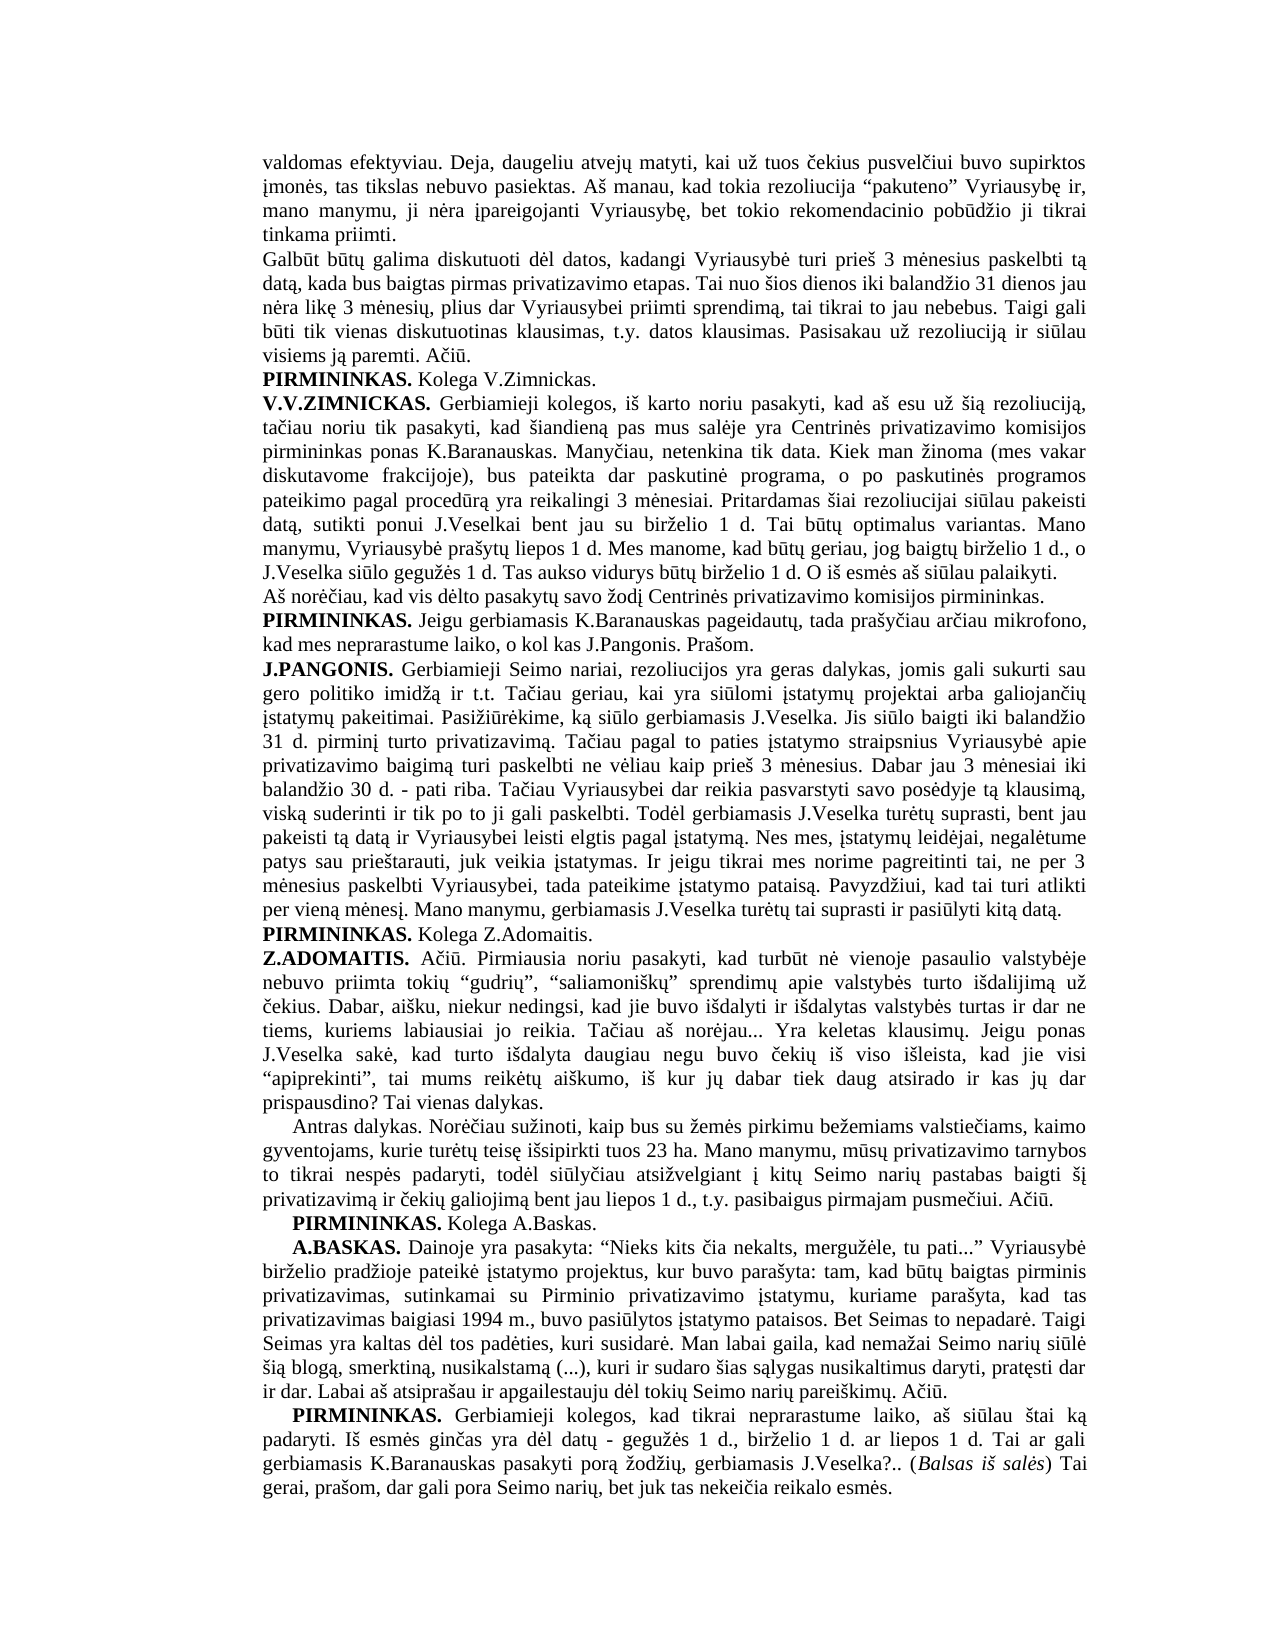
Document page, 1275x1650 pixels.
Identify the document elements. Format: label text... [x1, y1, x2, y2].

text PIRMININKAS. Kolega V.Zimnickas. [262, 367, 1087, 391]
text PIRMININKAS. Kolega Z.Adomaitis. [262, 921, 1087, 946]
text Aš norėčiau, kad vis dėlto pasakytų savo žodį Centrinės privatizavimo komisijos pirmininkas. [262, 584, 1087, 608]
text PIRMININKAS. Kolega A.Baskas. [262, 1211, 1087, 1234]
text PIRMININKAS. Gerbiamieji kolegos, kad tikrai neprarastume laiko, aš siūlau štai ką padaryti. Iš esmės ginčas yra dėl datų - gegužės 1 d., birželio 1 d. ar liepos 1 d. Tai ar gali gerbiamasis K.Baranauskas pasakyti porą žodžių, gerbiamasis J.Veselka?.. (Balsas iš salės) Tai gerai, prašom, dar gali pora Seimo narių, bet juk tas nekeičia reikalo esmės. [262, 1403, 1087, 1499]
text PIRMININKAS. Jeigu gerbiamasis K.Baranauskas pageidautų, tada prašyčiau arčiau mikrofono, kad mes neprarastume laiko, o kol kas J.Pangonis. Prašom. [262, 608, 1087, 656]
text V.V.ZIMNICKAS. Gerbiamieji kolegos, iš karto noriu pasakyti, kad aš esu už šią rezoliuciją, tačiau noriu tik pasakyti, kad šiandieną pas mus salėje yra Centrinės privatizavimo komisijos pirmininkas ponas K.Baranauskas. Manyčiau, netenkina tik data. Kiek man žinoma (mes vakar diskutavome frakcijoje), bus pateikta dar paskutinė programa, o po paskutinės programos pateikimo pagal procedūrą yra reikalingi 3 mėnesiai. Pritardamas šiai rezoliucijai siūlau pakeisti datą, sutikti ponui J.Veselkai bent jau su birželio 1 d. Tai būtų optimalus variantas. Mano manymu, Vyriausybė prašytų liepos 1 d. Mes manome, kad būtų geriau, jog baigtų birželio 1 d., o J.Veselka siūlo gegužės 1 d. Tas aukso vidurys būtų birželio 1 d. O iš esmės aš siūlau palaikyti. [262, 391, 1087, 584]
text Antras dalykas. Norėčiau sužinoti, kaip bus su žemės pirkimu bežemiams valstiečiams, kaimo gyventojams, kurie turėtų teisę išsipirkti tuos 23 ha. Mano manymu, mūsų privatizavimo tarnybos to tikrai nespės padaryti, todėl siūlyčiau atsižvelgiant į kitų Seimo narių pastabas baigti šį privatizavimą ir čekių galiojimą bent jau liepos 1 d., t.y. pasibaigus pirmajam pusmečiui. Ačiū. [262, 1114, 1087, 1211]
text Z.ADOMAITIS. Ačiū. Pirmiausia noriu pasakyti, kad turbūt nė vienoje pasaulio valstybėje nebuvo priimta tokių “gudrių”, “saliamoniškų” sprendimų apie valstybės turto išdalijimą už čekius. Dabar, aišku, niekur nedingsi, kad jie buvo išdalyti ir išdalytas valstybės turtas ir dar ne tiems, kuriems labiausiai jo reikia. Tačiau aš norėjau... Yra keletas klausimų. Jeigu ponas J.Veselka sakė, kad turto išdalyta daugiau negu buvo čekių iš viso išleista, kad jie visi “apiprekinti”, tai mums reikėtų aiškumo, iš kur jų dabar tiek daug atsirado ir kas jų dar prispausdino? Tai vienas dalykas. [262, 946, 1087, 1114]
text A.BASKAS. Dainoje yra pasakyta: “Nieks kits čia nekalts, mergužėle, tu pati...” Vyriausybė birželio pradžioje pateikė įstatymo projektus, kur buvo parašyta: tam, kad būtų baigtas pirminis privatizavimas, sutinkamai su Pirminio privatizavimo įstatymu, kuriame parašyta, kad tas privatizavimas baigiasi 1994 m., buvo pasiūlytos įstatymo pataisos. Bet Seimas to nepadarė. Taigi Seimas yra kaltas dėl tos padėties, kuri susidarė. Man labai gaila, kad nemažai Seimo narių siūlė šią blogą, smerktiną, nusikalstamą (...), kuri ir sudaro šias sąlygas nusikaltimus daryti, pratęsti dar ir dar. Labai aš atsiprašau ir apgailestauju dėl tokių Seimo narių pareiškimų. Ačiū. [262, 1234, 1087, 1403]
text valdomas efektyviau. Deja, daugeliu atvejų matyti, kai už tuos čekius pusvelčiui buvo supirktos įmonės, tas tikslas nebuvo pasiektas. Aš manau, kad tokia rezoliucija “pakuteno” Vyriausybę ir, mano manymu, ji nėra įpareigojanti Vyriausybę, bet tokio rekomendacinio pobūdžio ji tikrai tinkama priimti. [262, 150, 1087, 246]
text Galbūt būtų galima diskutuoti dėl datos, kadangi Vyriausybė turi prieš 3 mėnesius paskelbti tą datą, kada bus baigtas pirmas privatizavimo etapas. Tai nuo šios dienos iki balandžio 31 dienos jau nėra likę 3 mėnesių, plius dar Vyriausybei priimti sprendimą, tai tikrai to jau nebebus. Taigi gali būti tik vienas diskutuotinas klausimas, t.y. datos klausimas. Pasisakau už rezoliuciją ir siūlau visiems ją paremti. Ačiū. [262, 246, 1087, 367]
text J.PANGONIS. Gerbiamieji Seimo nariai, rezoliucijos yra geras dalykas, jomis gali sukurti sau gero politiko imidžą ir t.t. Tačiau geriau, kai yra siūlomi įstatymų projektai arba galiojančių įstatymų pakeitimai. Pasižiūrėkime, ką siūlo gerbiamasis J.Veselka. Jis siūlo baigti iki balandžio 31 d. pirminį turto privatizavimą. Tačiau pagal to paties įstatymo straipsnius Vyriausybė apie privatizavimo baigimą turi paskelbti ne vėliau kaip prieš 3 mėnesius. Dabar jau 3 mėnesiai iki balandžio 30 d. - pati riba. Tačiau Vyriausybei dar reikia pasvarstyti savo posėdyje tą klausimą, viską suderinti ir tik po to ji gali paskelbti. Todėl gerbiamasis J.Veselka turėtų suprasti, bent jau pakeisti tą datą ir Vyriausybei leisti elgtis pagal įstatymą. Nes mes, įstatymų leidėjai, negalėtume patys sau prieštarauti, juk veikia įstatymas. Ir jeigu tikrai mes norime pagreitinti tai, ne per 3 mėnesius paskelbti Vyriausybei, tada pateikime įstatymo pataisą. Pavyzdžiui, kad tai turi atlikti per vieną mėnesį. Mano manymu, gerbiamasis J.Veselka turėtų tai suprasti ir pasiūlyti kitą datą. [262, 657, 1087, 921]
